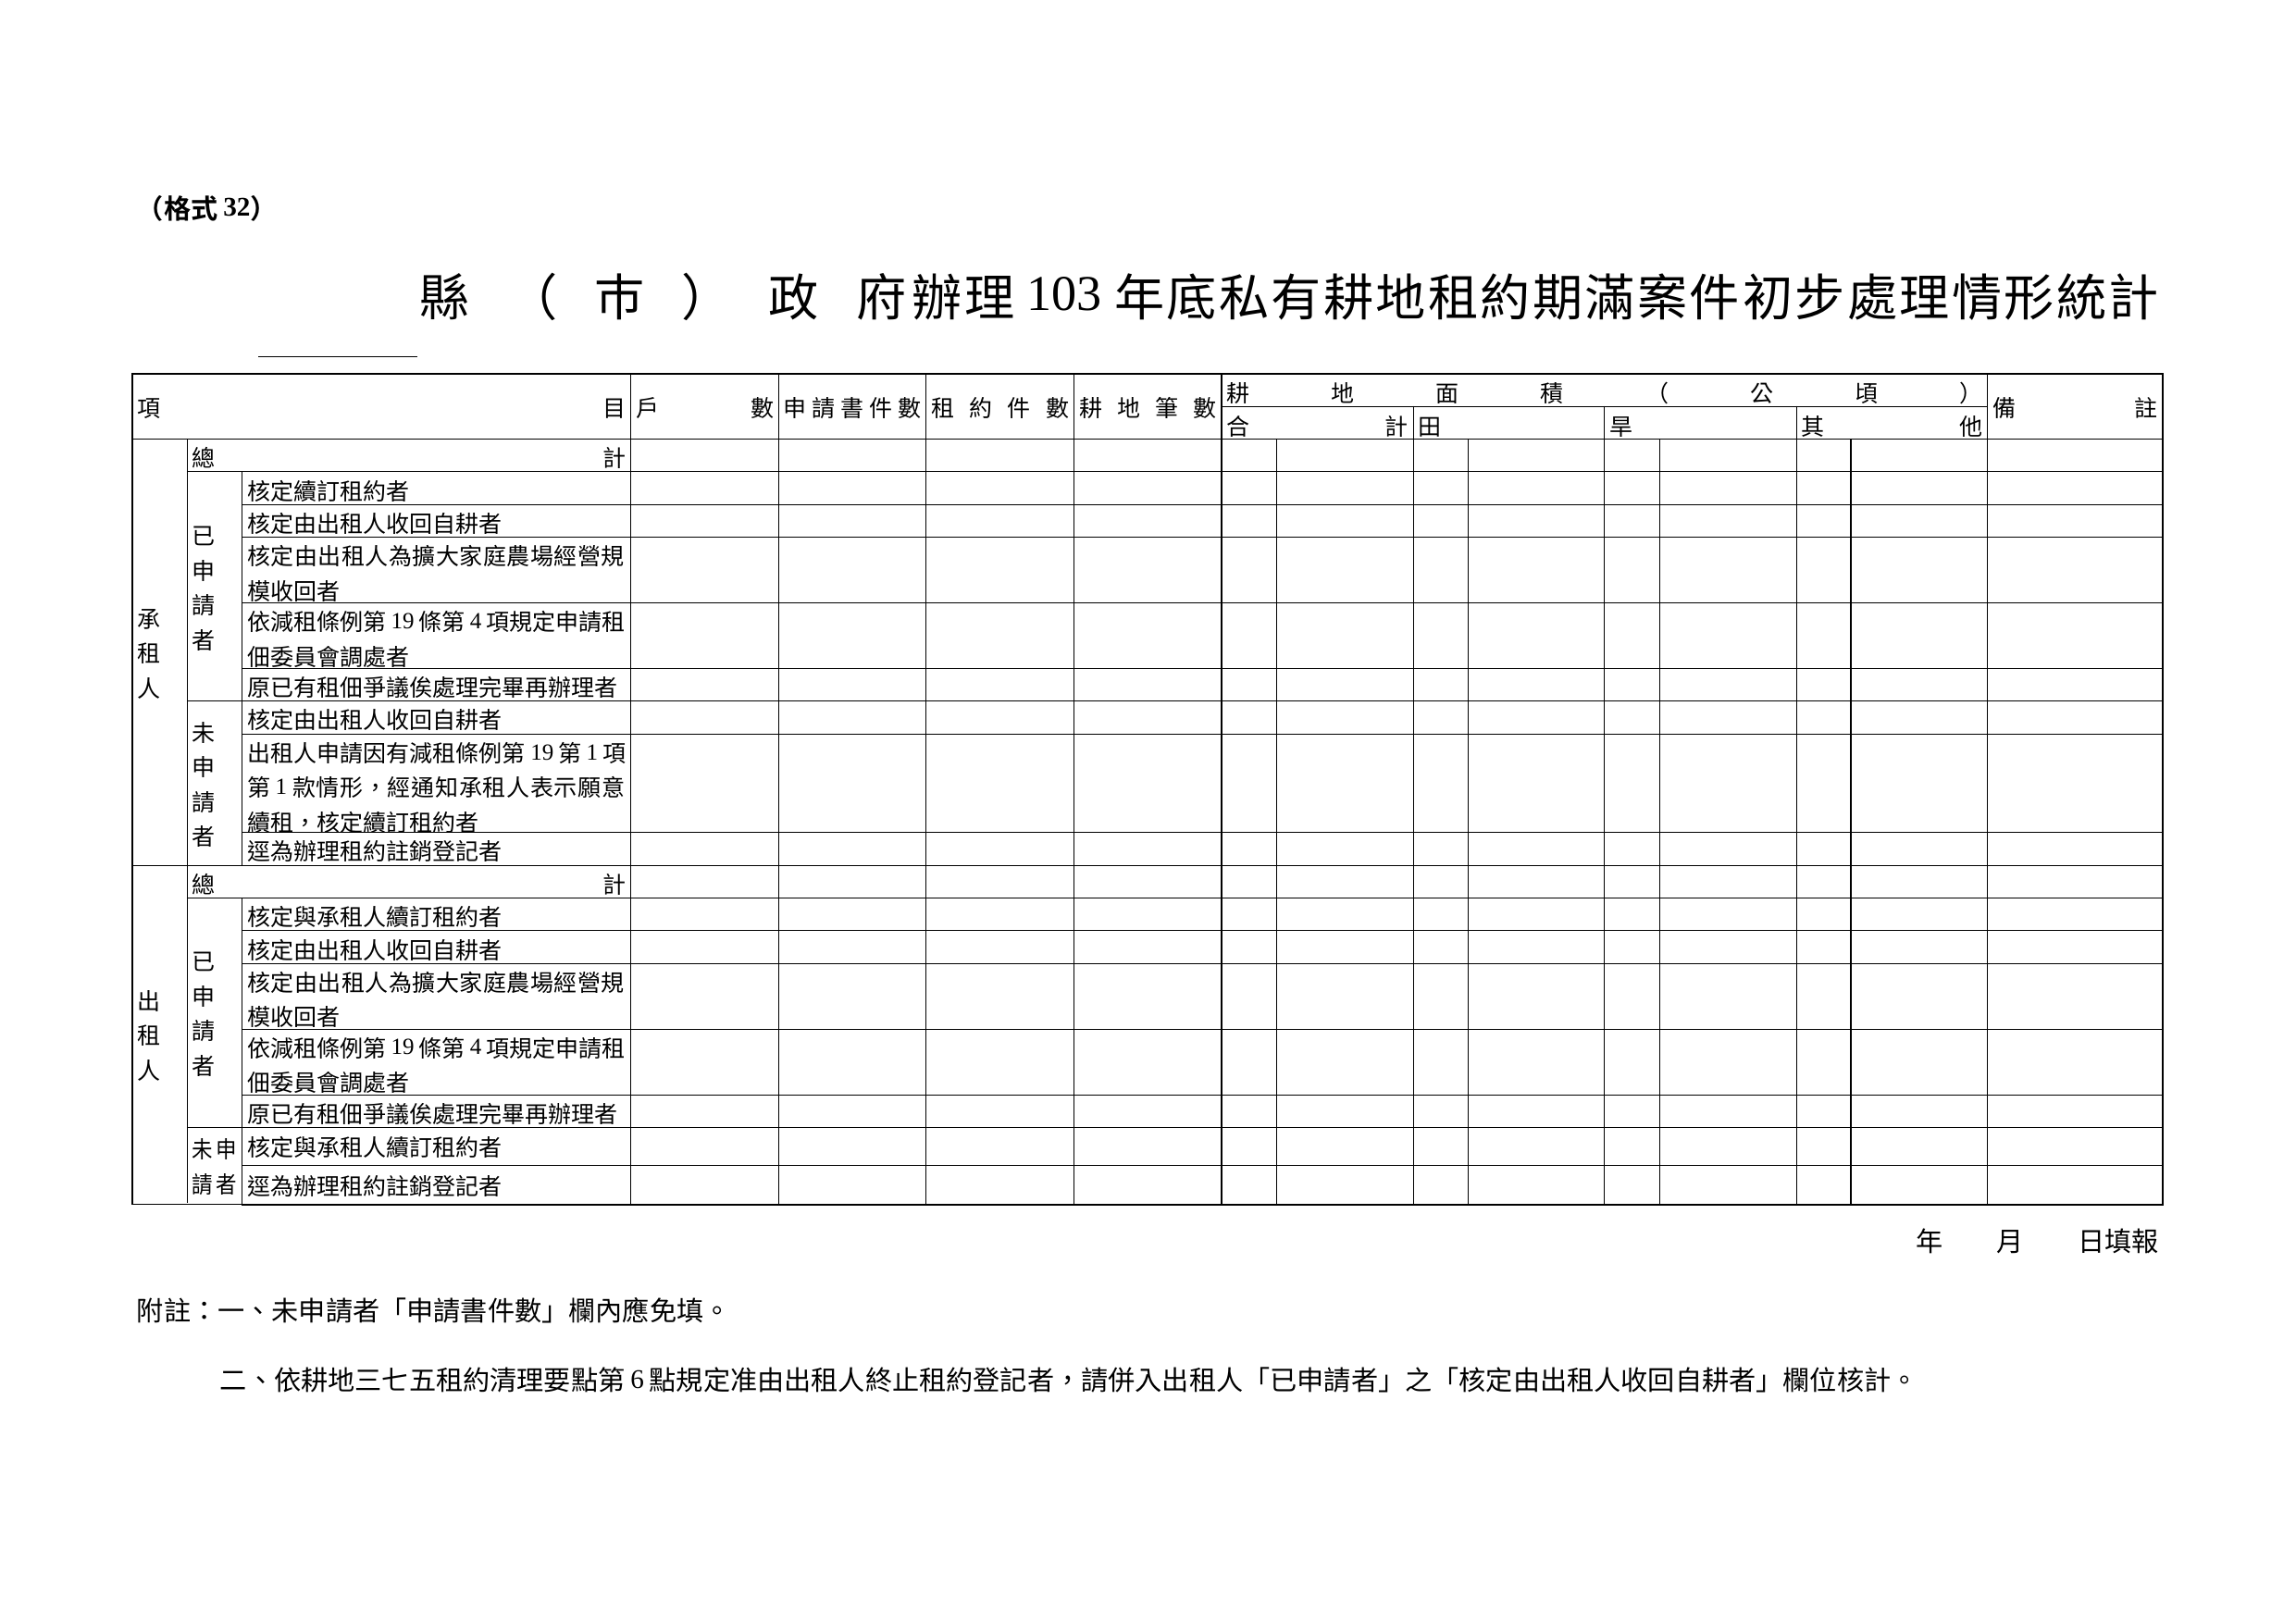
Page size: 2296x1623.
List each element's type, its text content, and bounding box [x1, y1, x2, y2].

table_cell [1277, 701, 1413, 734]
table_cell [1277, 472, 1413, 504]
table_cell [1988, 1096, 2162, 1127]
table_cell [1797, 538, 1850, 602]
table_cell [1469, 931, 1604, 963]
table_cell [779, 538, 925, 602]
table_cell [1469, 1166, 1604, 1204]
table_cell [1660, 964, 1796, 1029]
table_cell [779, 898, 925, 930]
table_cell [926, 538, 1074, 602]
table_cell [779, 735, 925, 832]
table_cell [631, 1128, 778, 1165]
table_cell [1988, 472, 2162, 504]
table_cell [779, 866, 925, 898]
table_cell [1469, 833, 1604, 864]
table_cell [1414, 898, 1468, 930]
table_cell 旱 [1605, 407, 1796, 439]
table_cell [1852, 538, 1987, 602]
table_cell [1797, 669, 1850, 700]
table_cell [631, 833, 778, 864]
table_cell [1222, 866, 1276, 898]
table_cell [1797, 898, 1850, 930]
table_cell [1660, 505, 1796, 537]
table_cell [1797, 931, 1850, 963]
table_cell [1074, 1166, 1221, 1204]
table_cell [1660, 735, 1796, 832]
table_cell [1605, 898, 1659, 930]
table_cell [1222, 1128, 1276, 1165]
table_cell [1277, 931, 1413, 963]
table_cell [1797, 735, 1850, 832]
table_cell [1605, 866, 1659, 898]
table_cell [631, 898, 778, 930]
table_cell [1222, 1166, 1276, 1204]
table_cell [1222, 669, 1276, 700]
table_cell [1660, 833, 1796, 864]
table_cell 核定由出租人為擴大家庭農場經營規模收回者 [242, 538, 630, 602]
table_header [132, 242, 417, 356]
table_cell [1605, 538, 1659, 602]
table_cell [1797, 440, 1850, 471]
table_cell [926, 472, 1074, 504]
table_cell [779, 1030, 925, 1094]
table_cell [1074, 866, 1221, 898]
table_cell [779, 505, 925, 537]
table_cell [779, 833, 925, 864]
table_cell [1222, 1096, 1276, 1127]
table_cell [1660, 866, 1796, 898]
table_cell [926, 931, 1074, 963]
table_cell [1605, 1030, 1659, 1094]
table_cell [1660, 701, 1796, 734]
table_cell [631, 538, 778, 602]
table_cell [631, 472, 778, 504]
table_cell [1074, 964, 1221, 1029]
table_cell [1469, 898, 1604, 930]
table_cell [1852, 964, 1987, 1029]
table_cell 耕地筆數 [1074, 375, 1221, 439]
table_cell [1988, 701, 2162, 734]
table_cell 申請書件數 [779, 375, 925, 439]
table_cell [1074, 1030, 1221, 1094]
table_cell 合計 [1222, 407, 1413, 439]
table_cell [1971, 356, 2163, 373]
table_cell [1797, 1096, 1850, 1127]
table_cell [779, 1166, 925, 1204]
table_cell [926, 964, 1074, 1029]
table_cell [1852, 472, 1987, 504]
table_cell [1988, 440, 2162, 471]
table_cell 未申請者 [188, 701, 242, 864]
table_cell [1605, 1096, 1659, 1127]
table_cell [1469, 964, 1604, 1029]
table_cell [1797, 1166, 1850, 1204]
table_cell [1414, 1166, 1468, 1204]
table_header 縣（巿）政府 鄉（鎮、巿、區）公所 [417, 242, 910, 356]
table_cell [1277, 669, 1413, 700]
table_cell [1852, 669, 1987, 700]
table_cell [631, 440, 778, 471]
table_cell 核定與承租人續訂租約者 [242, 1128, 630, 1165]
table_cell [926, 898, 1074, 930]
table_cell [417, 356, 910, 373]
table_cell [1605, 964, 1659, 1029]
table_cell [1797, 866, 1850, 898]
table_cell [1277, 735, 1413, 832]
table_cell [1988, 1030, 2162, 1094]
table_cell [1852, 440, 1987, 471]
table_cell [1074, 669, 1221, 700]
table_cell [779, 603, 925, 668]
table_cell [1414, 669, 1468, 700]
table_cell [779, 701, 925, 734]
table_cell 核定與承租人續訂租約者 [242, 898, 630, 930]
table_cell [1469, 1128, 1604, 1165]
table_cell [1605, 701, 1659, 734]
table_cell [1414, 440, 1468, 471]
table_cell [1988, 669, 2162, 700]
table_cell [631, 603, 778, 668]
table_cell [926, 669, 1074, 700]
table_cell [1660, 1096, 1796, 1127]
table_cell [631, 866, 778, 898]
table_cell [1605, 833, 1659, 864]
table_cell 其他 [1797, 407, 1987, 439]
table_cell [1414, 701, 1468, 734]
table_cell [1797, 833, 1850, 864]
table_cell [779, 1096, 925, 1127]
table_cell [1222, 898, 1276, 930]
table_cell 依減租條例第19條第4項規定申請租佃委員會調處者 [242, 1030, 630, 1094]
table_cell [1660, 538, 1796, 602]
table_cell [1469, 603, 1604, 668]
table_cell [1660, 1166, 1796, 1204]
table_cell [1414, 505, 1468, 537]
table_cell [631, 669, 778, 700]
table_cell [1222, 701, 1276, 734]
table_cell [631, 701, 778, 734]
table_cell 項目 [133, 375, 630, 439]
table_cell [1222, 964, 1276, 1029]
table_cell [1797, 1030, 1850, 1094]
table_cell 核定由出租人為擴大家庭農場經營規模收回者 [242, 964, 630, 1029]
table_cell [1277, 1096, 1413, 1127]
table_cell [926, 1166, 1074, 1204]
table_cell [1414, 866, 1468, 898]
table_cell [1414, 931, 1468, 963]
table_cell [1277, 440, 1413, 471]
table_cell [1074, 505, 1221, 537]
table_cell [926, 440, 1074, 471]
table_cell 總計 [188, 440, 630, 471]
table_cell [1469, 735, 1604, 832]
table_cell [1277, 603, 1413, 668]
table_cell 出租人 [133, 866, 187, 1204]
table_cell [1074, 735, 1221, 832]
table_cell [1277, 505, 1413, 537]
table_cell [1222, 603, 1276, 668]
table_cell [1852, 931, 1987, 963]
table_cell 逕為辦理租約註銷登記者 [242, 833, 630, 864]
table_cell 已申請者 [188, 472, 242, 700]
table_cell [1074, 701, 1221, 734]
table_cell [1852, 735, 1987, 832]
table_cell 耕地面積（公頃） [1222, 375, 1987, 405]
table_cell [1414, 735, 1468, 832]
table_cell 核定續訂租約者 [242, 472, 630, 504]
table_cell [1988, 1128, 2162, 1165]
table_cell 依減租條例第19條第4項規定申請租佃委員會調處者 [242, 603, 630, 668]
table_cell [1797, 1128, 1850, 1165]
table_cell [1414, 964, 1468, 1029]
text 年 月 日填報 [137, 1206, 2159, 1275]
table_cell [1852, 1030, 1987, 1094]
table_cell [1660, 472, 1796, 504]
table_cell [1277, 538, 1413, 602]
table_cell [1852, 603, 1987, 668]
table_cell [926, 1030, 1074, 1094]
table_cell [631, 1096, 778, 1127]
table_cell [1605, 440, 1659, 471]
text （格式32） [137, 172, 2159, 242]
table_cell [1074, 472, 1221, 504]
table_cell [1605, 472, 1659, 504]
table_cell [631, 735, 778, 832]
table_cell [1605, 1128, 1659, 1165]
table_cell [1852, 701, 1987, 734]
table_cell [1277, 898, 1413, 930]
table_cell [1414, 1128, 1468, 1165]
text 附註：一、未申請者「申請書件數」欄內應免填。 [137, 1275, 2159, 1344]
table_cell [1222, 931, 1276, 963]
table_cell 出租人申請因有減租條例第19第1項第1款情形，經通知承租人表示願意續租，核定續訂租約者 [242, 735, 630, 832]
table_cell [1074, 603, 1221, 668]
table_cell 核定由出租人收回自耕者 [242, 505, 630, 537]
table_cell [1469, 472, 1604, 504]
table_cell [1660, 1030, 1796, 1094]
table_cell [1605, 1166, 1659, 1204]
table_cell 核定由出租人收回自耕者 [242, 701, 630, 734]
table_cell [1469, 866, 1604, 898]
table_cell 已申請者 [188, 898, 242, 1127]
table_cell 逕為辦理租約註銷登記者 [242, 1166, 630, 1204]
table_cell [779, 931, 925, 963]
table_cell [1277, 1030, 1413, 1094]
table_cell [779, 1128, 925, 1165]
table_cell 總計 [188, 866, 630, 898]
table_cell [1605, 505, 1659, 537]
table_cell [1660, 1128, 1796, 1165]
table_cell [1414, 603, 1468, 668]
table_cell [926, 701, 1074, 734]
table_cell [1605, 603, 1659, 668]
table_cell [1797, 472, 1850, 504]
table_cell [258, 357, 417, 373]
table_cell [1660, 898, 1796, 930]
table_cell [1660, 440, 1796, 471]
table_cell [631, 964, 778, 1029]
table_cell 田 [1414, 407, 1604, 439]
table_cell [1797, 701, 1850, 734]
table_cell [1074, 1128, 1221, 1165]
table_cell [1988, 898, 2162, 930]
table_cell [926, 1128, 1074, 1165]
table_cell [1414, 1096, 1468, 1127]
table_cell [779, 440, 925, 471]
table_cell [1074, 898, 1221, 930]
table_cell [779, 472, 925, 504]
table_cell [1469, 1030, 1604, 1094]
table_cell [926, 833, 1074, 864]
table_cell [132, 356, 258, 373]
table_cell [1852, 505, 1987, 537]
table_cell [1605, 669, 1659, 700]
table_cell [1988, 931, 2162, 963]
table_cell [1222, 1030, 1276, 1094]
table_header 辦理103年底私有耕地租約期滿案件初步處理情形統計表 [910, 242, 2163, 356]
table_cell [1222, 538, 1276, 602]
table_cell 承租人 [133, 440, 187, 864]
table_cell [1988, 1166, 2162, 1204]
table_cell [1469, 1096, 1604, 1127]
table_cell [1660, 669, 1796, 700]
table_cell 原已有租佃爭議俟處理完畢再辦理者 [242, 669, 630, 700]
table_cell [1852, 1096, 1987, 1127]
table_cell [1469, 701, 1604, 734]
table_cell [1469, 538, 1604, 602]
table_cell [1414, 472, 1468, 504]
table_cell [1277, 1128, 1413, 1165]
table_cell 原已有租佃爭議俟處理完畢再辦理者 [242, 1096, 630, 1127]
table_cell [1660, 931, 1796, 963]
table_cell [1074, 833, 1221, 864]
table_cell [1852, 833, 1987, 864]
table_cell [1988, 964, 2162, 1029]
table_cell 核定由出租人收回自耕者 [242, 931, 630, 963]
table_cell [926, 1096, 1074, 1127]
table_cell [1277, 964, 1413, 1029]
table_cell 租約件數 [926, 375, 1074, 439]
table_cell [1469, 440, 1604, 471]
table_cell [1414, 538, 1468, 602]
table_cell [631, 931, 778, 963]
table_cell [926, 866, 1074, 898]
table_cell [1605, 735, 1659, 832]
table_cell [631, 1030, 778, 1094]
table_cell [1852, 866, 1987, 898]
table_cell [910, 356, 1971, 373]
table_cell [1222, 735, 1276, 832]
table_cell 未申請者 [187, 1128, 242, 1204]
table_cell 戶數 [631, 375, 778, 439]
table_cell [1074, 538, 1221, 602]
table_cell [1469, 505, 1604, 537]
table_cell [1222, 505, 1276, 537]
table_cell [1414, 1030, 1468, 1094]
table_cell [631, 505, 778, 537]
table_cell [1988, 833, 2162, 864]
table_cell [1797, 505, 1850, 537]
table_cell [926, 603, 1074, 668]
table_cell [779, 964, 925, 1029]
table_cell [1852, 1128, 1987, 1165]
table_cell [1222, 472, 1276, 504]
table_cell [1988, 735, 2162, 832]
table_cell [1222, 440, 1276, 471]
table_cell [1277, 866, 1413, 898]
table_cell [779, 669, 925, 700]
table_cell [1469, 669, 1604, 700]
table_cell [1277, 1166, 1413, 1204]
table_cell [1797, 964, 1850, 1029]
table_cell [1074, 440, 1221, 471]
table_cell 備註 [1988, 375, 2162, 439]
table_cell [1852, 1166, 1987, 1204]
table_cell [1852, 898, 1987, 930]
text 二、依耕地三七五租約清理要點第6點規定准由出租人終止租約登記者，請併入出租人「已申請者」之「核定由出租人收回自耕者」欄位核計。 [220, 1344, 2156, 1414]
table_cell [1988, 505, 2162, 537]
table_cell [1605, 931, 1659, 963]
table_cell [1074, 1096, 1221, 1127]
table_cell [926, 735, 1074, 832]
table_cell [1222, 833, 1276, 864]
table_cell [1988, 603, 2162, 668]
table_cell [1988, 538, 2162, 602]
table_cell [926, 505, 1074, 537]
table_cell [1277, 833, 1413, 864]
table_cell [1660, 603, 1796, 668]
table_cell [1797, 603, 1850, 668]
table_cell [631, 1166, 778, 1204]
table_cell [1988, 866, 2162, 898]
table_cell [1414, 833, 1468, 864]
table_cell [1074, 931, 1221, 963]
